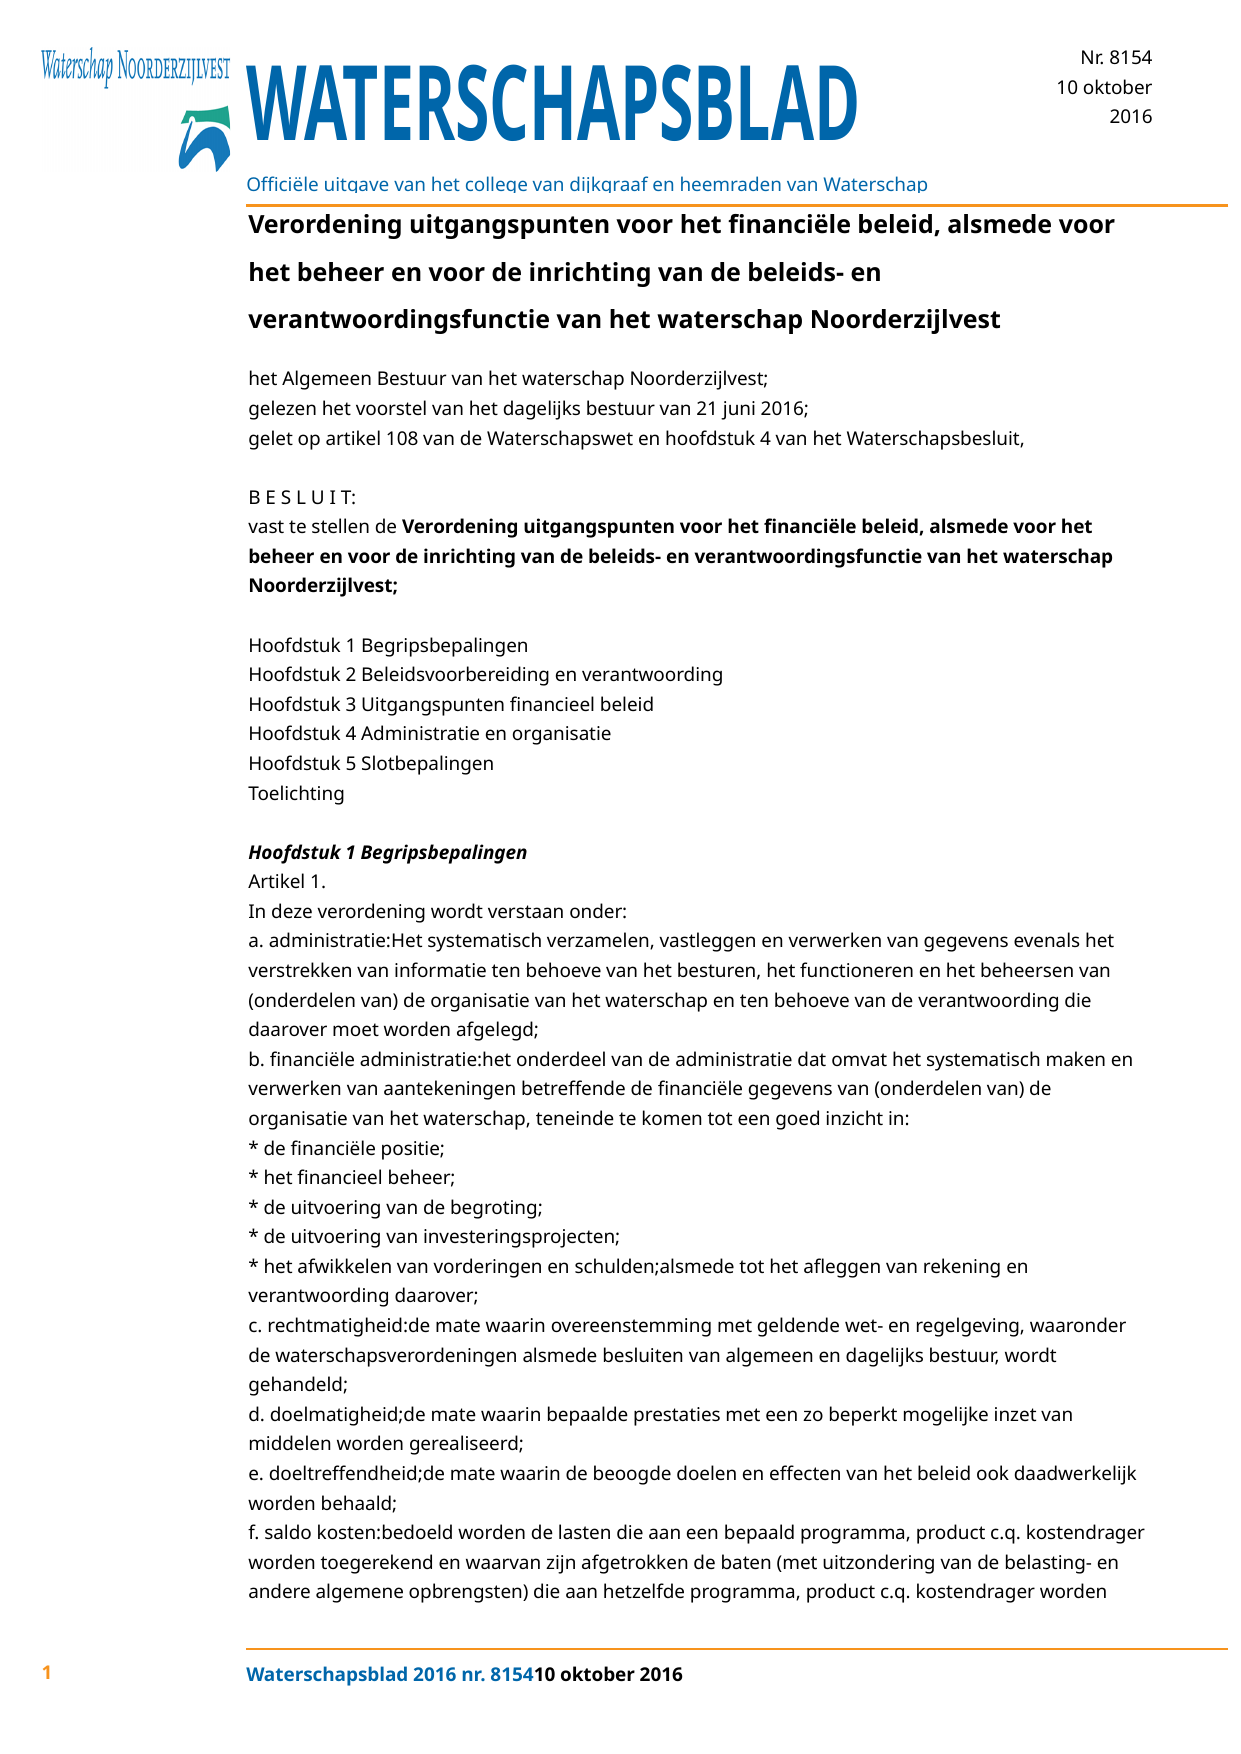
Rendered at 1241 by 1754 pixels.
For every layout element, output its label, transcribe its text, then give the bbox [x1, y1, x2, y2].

text Toelichting [248, 780, 1152, 805]
text B E S L U I T: [248, 484, 1152, 509]
text Hoofdstuk 2 Beleidsvoorbereiding en verantwoording [248, 661, 1152, 687]
text * de financiële positie; [248, 1135, 1152, 1160]
text * de uitvoering van de begroting; [248, 1194, 1152, 1219]
text f. saldo kosten:bedoeld worden de lasten die aan een bepaald programma, product c.q. kostendrager worden toegerekend en waarvan zijn afgetrokken de baten (met uitzondering van de belasting- en andere algemene opbrengsten) die aan hetzelfde programma, product c.q. kostendrager worden [248, 1519, 1152, 1604]
text * het afwikkelen van vorderingen en schulden;alsmede tot het afleggen van rekening en verantwoording daarover; [248, 1253, 1152, 1308]
text vast te stellen de Verordening uitgangspunten voor het financiële beleid, alsmede voor het beheer en voor de inrichting van de beleids- en verantwoordingsfunctie van het waterschap Noorderzijlvest; [248, 513, 1152, 598]
text Artikel 1. [248, 868, 1152, 894]
text Hoofdstuk 3 Uitgangspunten financieel beleid [248, 691, 1152, 717]
text c. rechtmatigheid:de mate waarin overeenstemming met geldende wet- en regelgeving, waaronder de waterschapsverordeningen alsmede besluiten van algemeen en dagelijks bestuur, wordt gehandeld; [248, 1312, 1152, 1397]
text Hoofdstuk 4 Administratie en organisatie [248, 721, 1152, 746]
text * de uitvoering van investeringsprojecten; [248, 1223, 1152, 1249]
text Hoofdstuk 1 Begripsbepalingen [248, 632, 1152, 657]
text Hoofdstuk 1 Begripsbepalingen [248, 839, 1152, 864]
text het Algemeen Bestuur van het waterschap Noorderzijlvest; [248, 366, 1152, 391]
text gelet op artikel 108 van de Waterschapswet en hoofdstuk 4 van het Waterschapsbesluit, [248, 425, 1152, 450]
text d. doelmatigheid;de mate waarin bepaalde prestaties met een zo beperkt mogelijke inzet van middelen worden gerealiseerd; [248, 1401, 1152, 1456]
text b. financiële administratie:het onderdeel van de administratie dat omvat het systematisch maken en verwerken van aantekeningen betreffende de financiële gegevens van (onderdelen van) de organisatie van het waterschap, teneinde te komen tot een goed inzicht in: [248, 1046, 1152, 1131]
text Verordening uitgangspunten voor het financiële beleid, alsmede voor het beheer en voor de inrichting van de beleids- en verantwoordingsfunctie van het waterschap Noorderzijlvest [248, 207, 1152, 336]
text a. administratie:Het systematisch verzamelen, vastleggen en verwerken van gegevens evenals het verstrekken van informatie ten behoeve van het besturen, het functioneren en het beheersen van (onderdelen van) de organisatie van het waterschap en ten behoeve van de verantwoording die daarover moet worden afgelegd; [248, 928, 1152, 1042]
text In deze verordening wordt verstaan onder: [248, 898, 1152, 924]
text gelezen het voorstel van het dagelijks bestuur van 21 juni 2016; [248, 395, 1152, 421]
text * het financieel beheer; [248, 1164, 1152, 1190]
text e. doeltreffendheid;de mate waarin de beoogde doelen en effecten van het beleid ook daadwerkelijk worden behaald; [248, 1460, 1152, 1515]
text Hoofdstuk 5 Slotbepalingen [248, 750, 1152, 776]
picture [41, 47, 231, 172]
